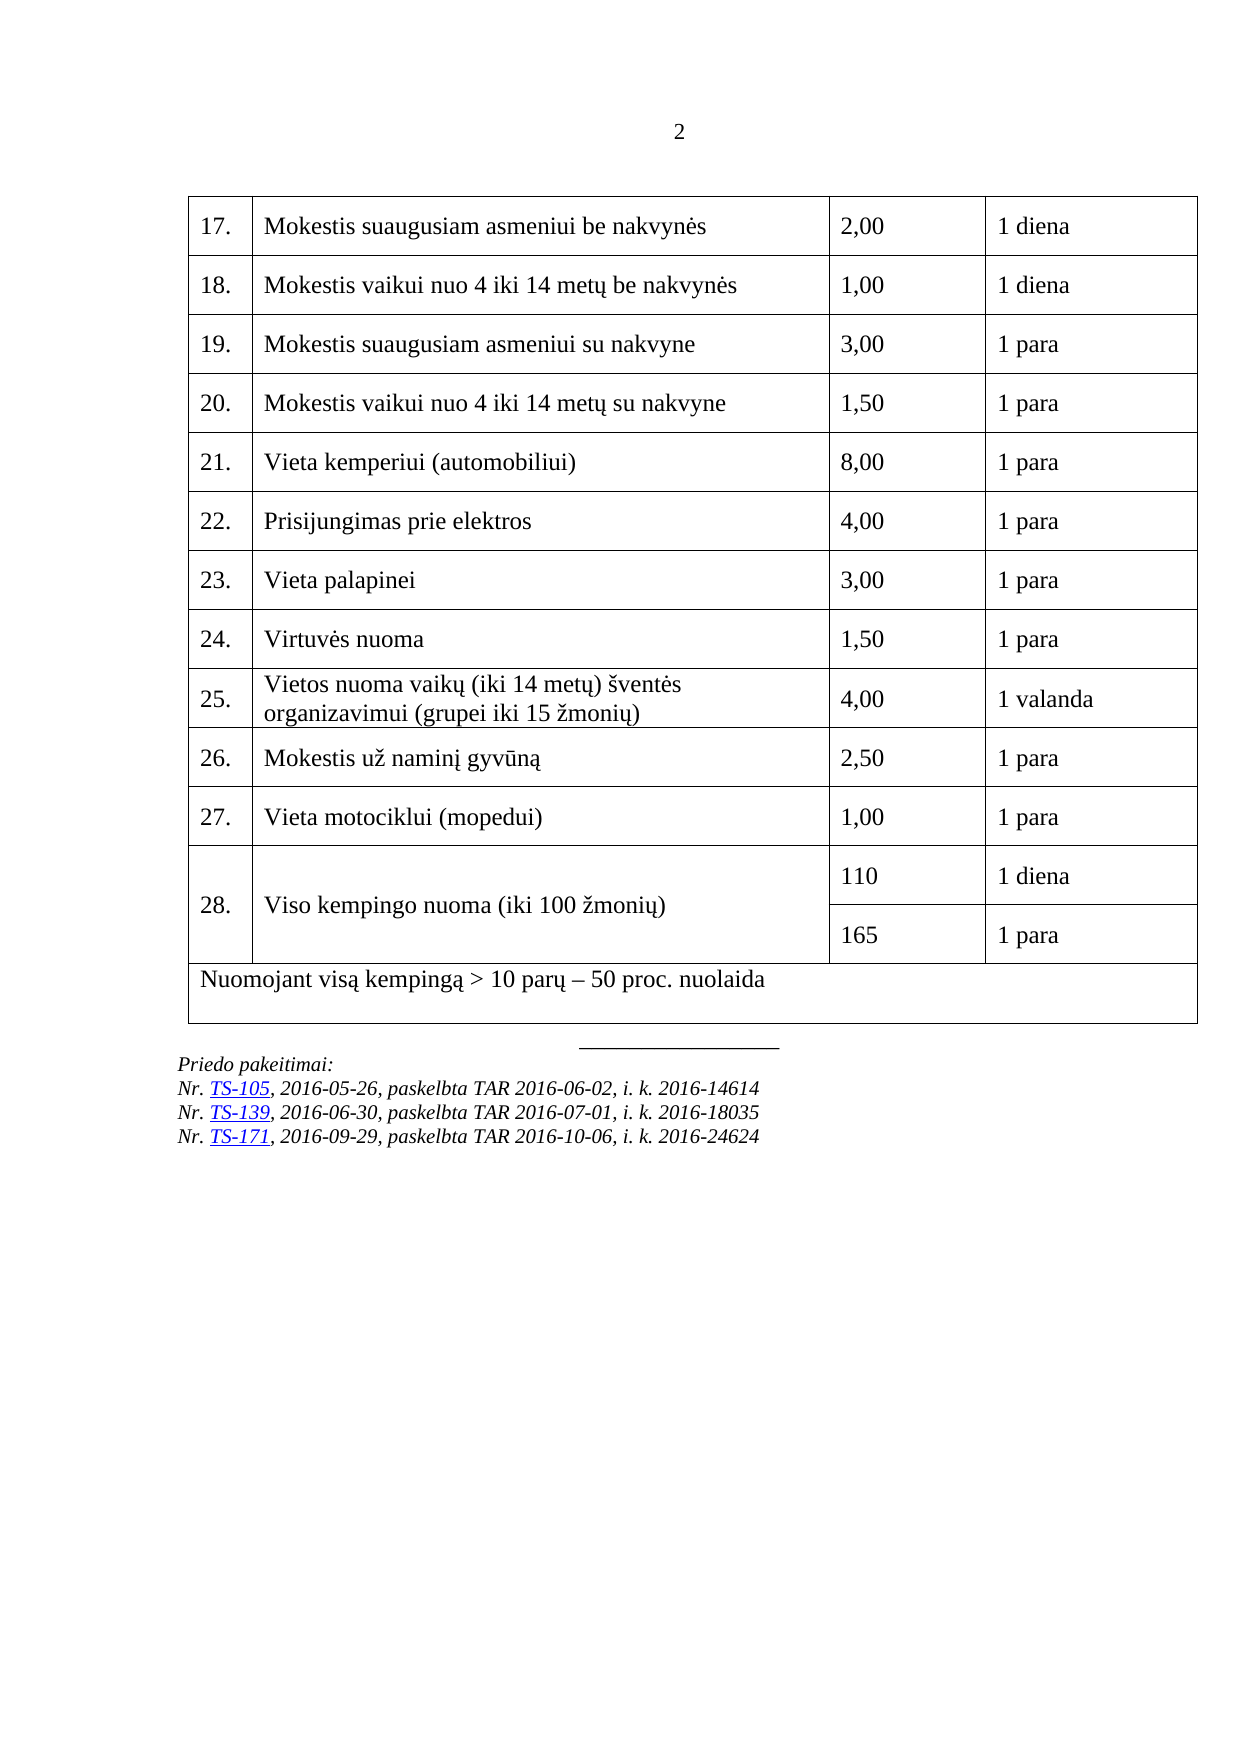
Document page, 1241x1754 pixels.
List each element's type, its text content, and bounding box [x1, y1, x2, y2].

table_cell Mokestis suaugusiam asmeniui su nakvyne [253, 315, 829, 373]
table_cell 1,00 [830, 787, 985, 845]
table_cell 1 para [986, 787, 1197, 845]
table_cell 2,50 [830, 728, 985, 786]
table_cell 1 para [986, 905, 1197, 963]
table_cell 4,00 [830, 669, 985, 727]
table_cell 23. [189, 551, 252, 609]
table_cell Mokestis vaikui nuo 4 iki 14 metų su nakvyne [253, 374, 829, 432]
table_cell 1 para [986, 728, 1197, 786]
table_cell 1 para [986, 374, 1197, 432]
table_cell 21. [189, 433, 252, 491]
table_cell 1,50 [830, 610, 985, 668]
text Nr. TS-105, 2016-05-26, paskelbta TAR 2016-06-02, i. k. 2016-14614 [177, 1076, 1181, 1100]
table_cell Vietos nuoma vaikų (iki 14 metų) šventės organizavimui (grupei iki 15 žmonių) [253, 669, 829, 727]
table_cell 1,50 [830, 374, 985, 432]
table_cell Virtuvės nuoma [253, 610, 829, 668]
text Nr. TS-171, 2016-09-29, paskelbta TAR 2016-10-06, i. k. 2016-24624 [177, 1124, 1181, 1148]
table_cell 24. [189, 610, 252, 668]
table_cell 1 diena [986, 256, 1197, 314]
table_cell 1 para [986, 315, 1197, 373]
table_cell 3,00 [830, 315, 985, 373]
table_cell 26. [189, 728, 252, 786]
table_cell 4,00 [830, 492, 985, 550]
table_cell 1 diena [986, 197, 1197, 254]
table_cell 20. [189, 374, 252, 432]
table_cell 8,00 [830, 433, 985, 491]
table_cell 18. [189, 256, 252, 314]
table_cell Vieta kemperiui (automobiliui) [253, 433, 829, 491]
table_cell 165 [830, 905, 985, 963]
table_cell Nuomojant visą kempingą > 10 parų – 50 proc. nuolaida [189, 964, 1197, 1022]
table_cell Vieta motociklui (mopedui) [253, 787, 829, 845]
table_cell 25. [189, 669, 252, 727]
table_cell 1 para [986, 551, 1197, 609]
table_cell 27. [189, 787, 252, 845]
table_cell 19. [189, 315, 252, 373]
table_cell 1 para [986, 433, 1197, 491]
table_cell 17. [189, 197, 252, 254]
table_cell Mokestis už naminį gyvūną [253, 728, 829, 786]
table_cell Mokestis vaikui nuo 4 iki 14 metų be nakvynės [253, 256, 829, 314]
table_cell Viso kempingo nuoma (iki 100 žmonių) [253, 846, 829, 963]
text Priedo pakeitimai: [177, 1052, 1181, 1076]
table_cell 1,00 [830, 256, 985, 314]
table_cell Vieta palapinei [253, 551, 829, 609]
table_cell 1 diena [986, 846, 1197, 904]
table_cell Prisijungimas prie elektros [253, 492, 829, 550]
table_cell 3,00 [830, 551, 985, 609]
table_cell 1 valanda [986, 669, 1197, 727]
table_cell 1 para [986, 492, 1197, 550]
text Nr. TS-139, 2016-06-30, paskelbta TAR 2016-07-01, i. k. 2016-18035 [177, 1100, 1181, 1124]
table_cell 1 para [986, 610, 1197, 668]
table_cell 28. [189, 846, 252, 963]
text ________________ [177, 1023, 1181, 1052]
table_cell 110 [830, 846, 985, 904]
table_cell 22. [189, 492, 252, 550]
table_cell 2,00 [830, 197, 985, 254]
table_cell Mokestis suaugusiam asmeniui be nakvynės [253, 197, 829, 254]
